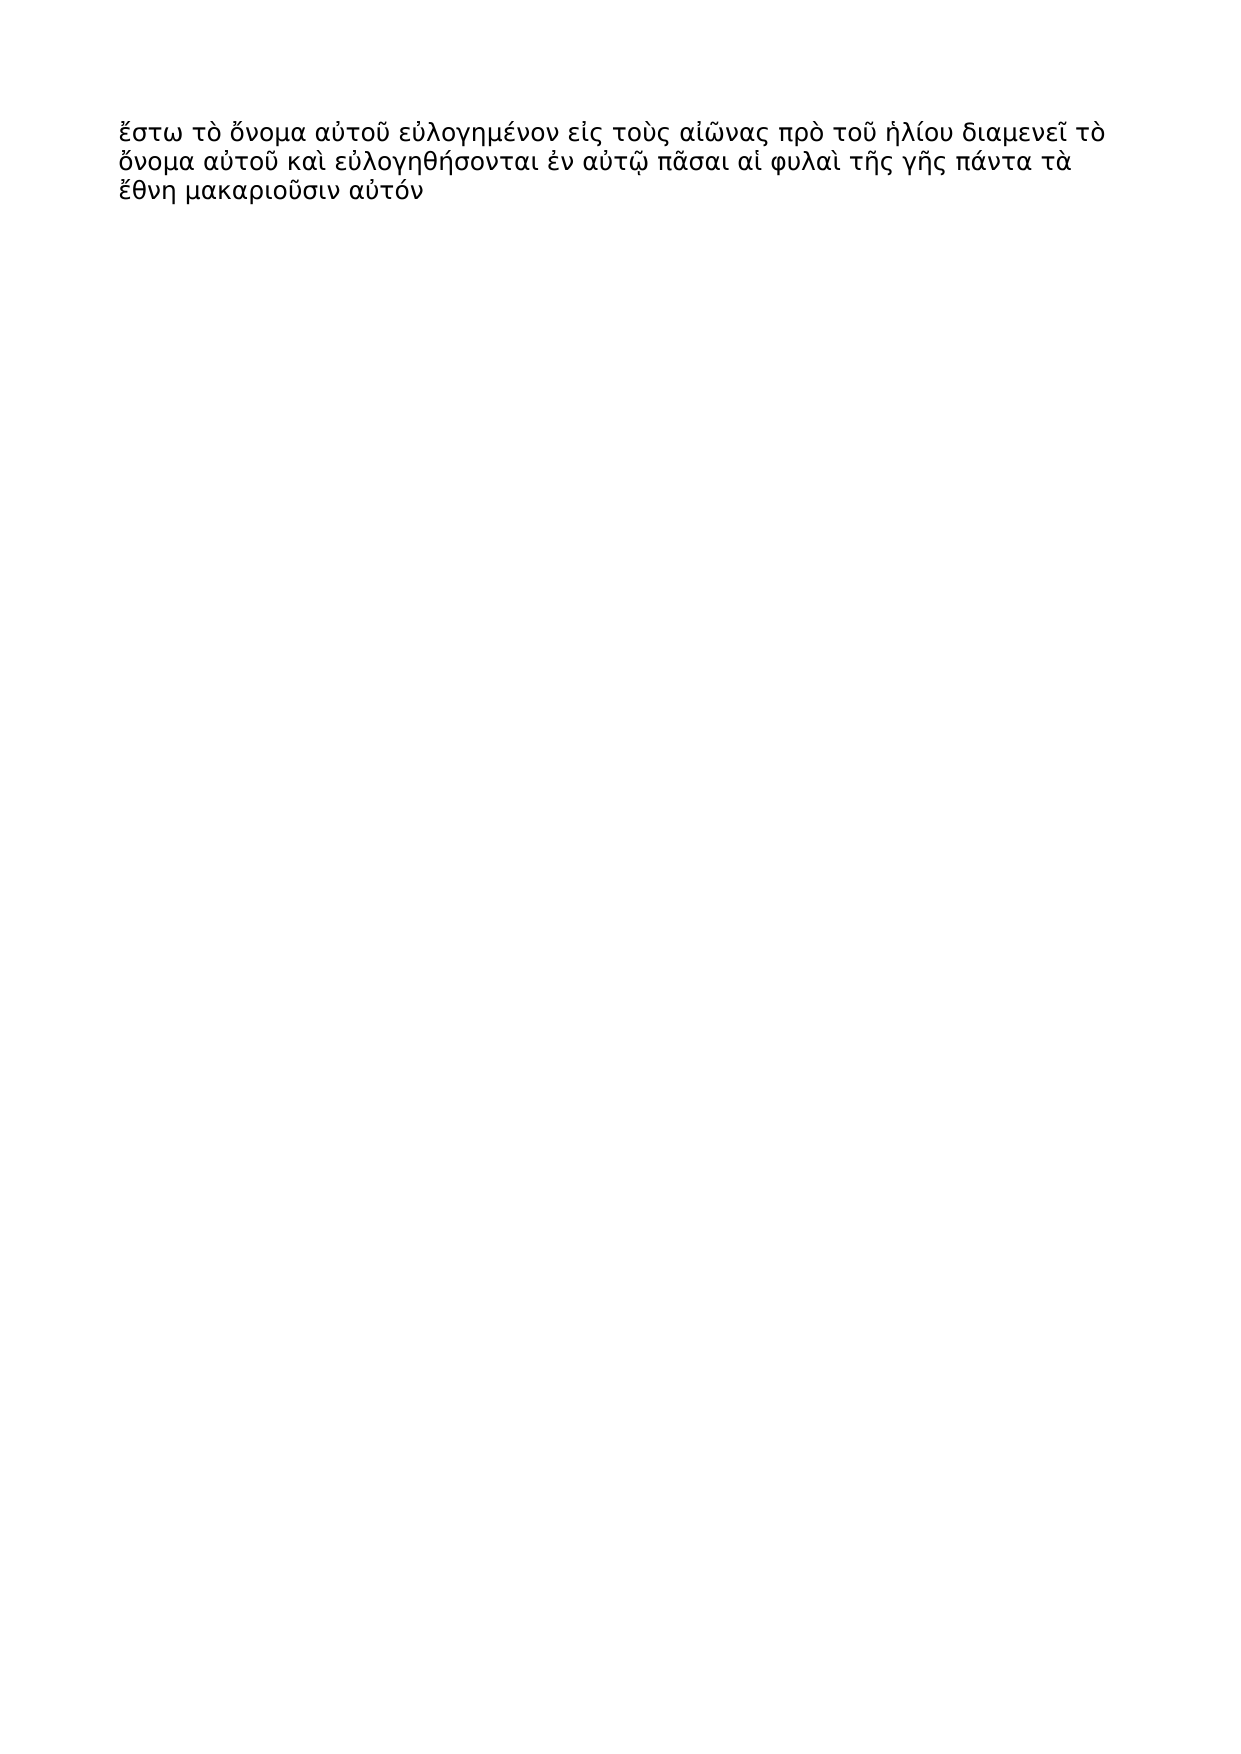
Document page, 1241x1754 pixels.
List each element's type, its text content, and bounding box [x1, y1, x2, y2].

text ἔστω τὸ ὄνομα αὐτοῦ εὐλογημένον εἰς τοὺς αἰῶνας πρὸ τοῦ ἡλίου διαμενεῖ τὸ ὄνομα αὐτοῦ καὶ εὐλογηθήσονται ἐν αὐτῷ πᾶσαι αἱ φυλαὶ τῆς γῆς πάντα τὰ ἔθνη μακαριοῦσιν αὐτόν [118, 118, 1122, 206]
